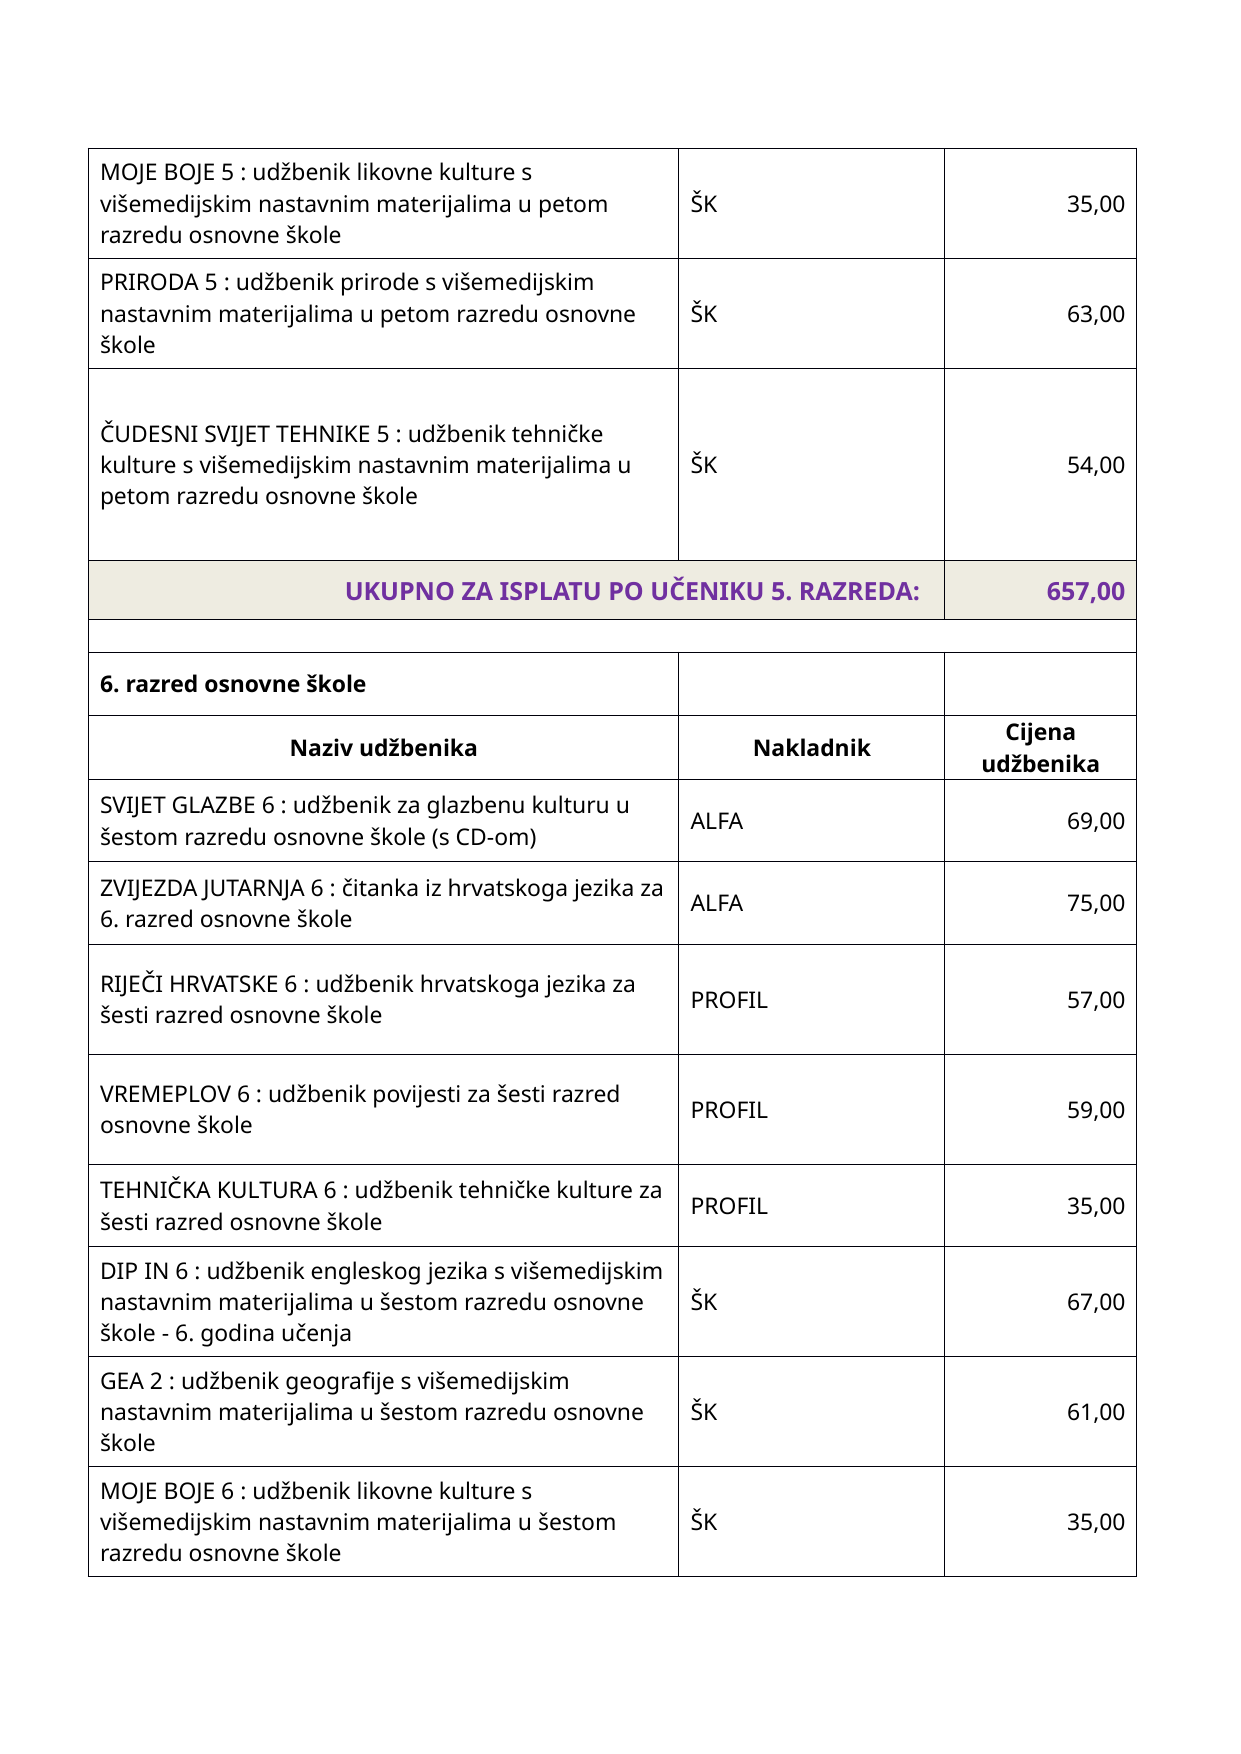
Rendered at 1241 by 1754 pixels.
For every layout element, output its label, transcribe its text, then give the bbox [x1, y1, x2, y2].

table_cell 59,00 [945, 1055, 1136, 1164]
table_cell PROFIL [679, 1055, 944, 1164]
table_cell 67,00 [945, 1247, 1136, 1356]
table_cell 57,00 [945, 945, 1136, 1054]
table_cell TEHNIČKA KULTURA 6 : udžbenik tehničke kulture za šesti razred osnovne škole [89, 1165, 678, 1246]
table_cell [945, 653, 1136, 715]
table_cell ŠK [679, 1247, 944, 1356]
table_cell [679, 653, 944, 715]
table_cell ALFA [679, 780, 944, 861]
table_cell PRIRODA 5 : udžbenik prirode s višemedijskim nastavnim materijalima u petom razredu osnovne škole [89, 259, 678, 368]
table_cell ŠK [679, 259, 944, 368]
table_cell 657,00 [945, 561, 1136, 619]
table_cell Naziv udžbenika [89, 716, 678, 779]
table_cell DIP IN 6 : udžbenik engleskog jezika s višemedijskim nastavnim materijalima u šestom razredu osnovne škole - 6. godina učenja [89, 1247, 678, 1356]
table_cell 35,00 [945, 1165, 1136, 1246]
table_cell 69,00 [945, 780, 1136, 861]
table_cell VREMEPLOV 6 : udžbenik povijesti za šesti razred osnovne škole [89, 1055, 678, 1164]
table_cell GEA 2 : udžbenik geografije s višemedijskim nastavnim materijalima u šestom razredu osnovne škole [89, 1357, 678, 1466]
table_cell PROFIL [679, 945, 944, 1054]
table_cell ČUDESNI SVIJET TEHNIKE 5 : udžbenik tehničke kulture s višemedijskim nastavnim materijalima u petom razredu osnovne škole [89, 369, 678, 560]
table_cell RIJEČI HRVATSKE 6 : udžbenik hrvatskoga jezika za šesti razred osnovne škole [89, 945, 678, 1054]
table_cell 75,00 [945, 862, 1136, 944]
table_cell ŠK [679, 149, 944, 258]
table_cell PROFIL [679, 1165, 944, 1246]
table_cell 6. razred osnovne škole [89, 653, 678, 715]
table_cell ŠK [679, 1467, 944, 1576]
table_cell MOJE BOJE 5 : udžbenik likovne kulture s višemedijskim nastavnim materijalima u petom razredu osnovne škole [89, 149, 678, 258]
table_cell 35,00 [945, 149, 1136, 258]
table_cell 63,00 [945, 259, 1136, 368]
table_cell 54,00 [945, 369, 1136, 560]
table_cell Cijena udžbenika [945, 716, 1136, 779]
table_cell ALFA [679, 862, 944, 944]
table_cell UKUPNO ZA ISPLATU PO UČENIKU 5. RAZREDA: [89, 561, 944, 619]
table_cell ZVIJEZDA JUTARNJA 6 : čitanka iz hrvatskoga jezika za 6. razred osnovne škole [89, 862, 678, 944]
table_cell SVIJET GLAZBE 6 : udžbenik za glazbenu kulturu u šestom razredu osnovne škole (s CD-om) [89, 780, 678, 861]
table_cell ŠK [679, 369, 944, 560]
table_cell [89, 620, 1136, 652]
table_cell Nakladnik [679, 716, 944, 779]
table_cell MOJE BOJE 6 : udžbenik likovne kulture s višemedijskim nastavnim materijalima u šestom razredu osnovne škole [89, 1467, 678, 1576]
table_cell ŠK [679, 1357, 944, 1466]
table_cell 35,00 [945, 1467, 1136, 1576]
table_cell 61,00 [945, 1357, 1136, 1466]
